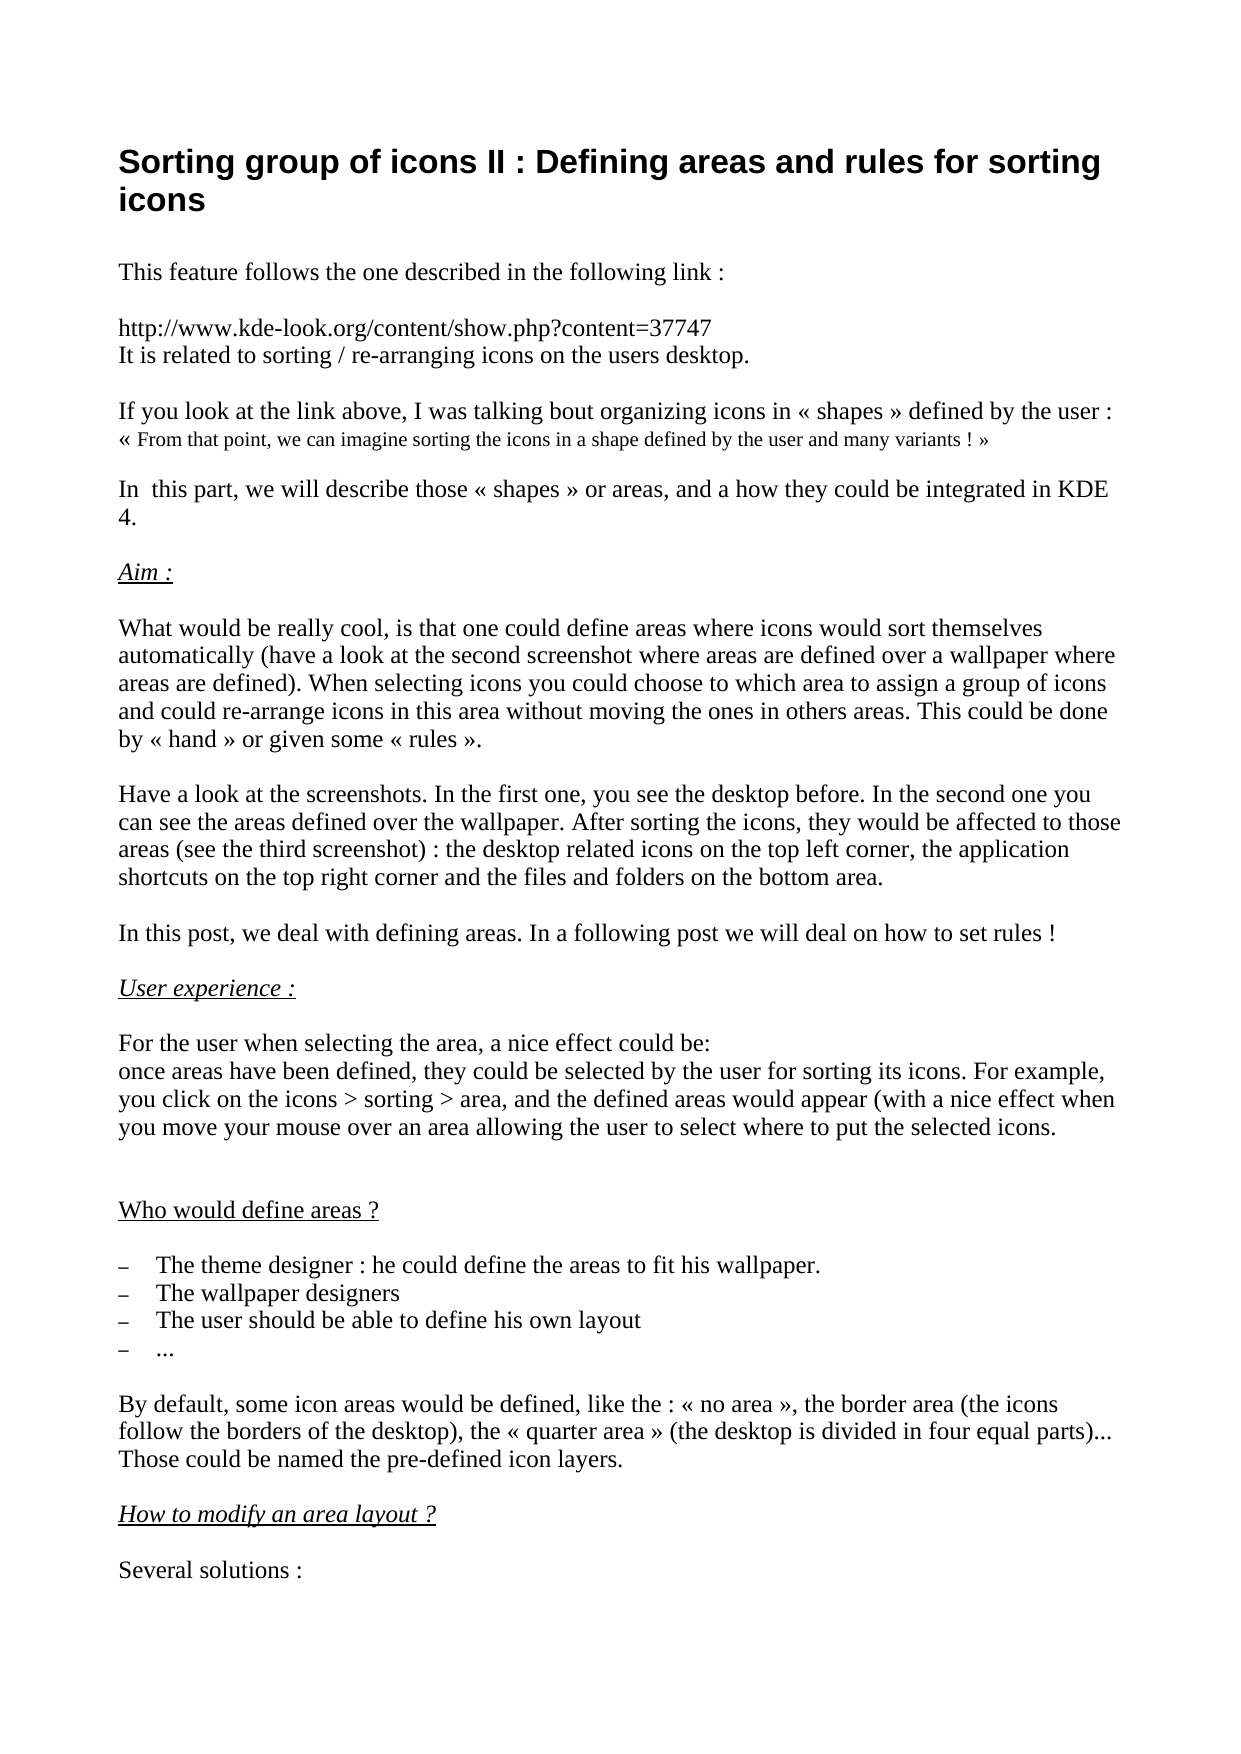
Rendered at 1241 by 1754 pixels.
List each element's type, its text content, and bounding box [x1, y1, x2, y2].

text By default, some icon areas would be defined, like the : « no area », the border area (the icons follow the borders of the desktop), the « quarter area » (the desktop is divided in four equal parts)... Those could be named the pre-defined icon layers. [118, 1390, 1122, 1473]
text It is related to sorting / re-arranging icons on the users desktop. [118, 341, 1122, 369]
text Aim : [118, 558, 1122, 586]
subtitle Sorting group of icons II : Defining areas and rules for sorting icons [118, 143, 1122, 218]
text In this post, we deal with defining areas. In a following post we will deal on how to set rules ! [118, 919, 1122, 946]
text This feature follows the one described in the following link : [118, 258, 1122, 286]
text Who would define areas ? [118, 1196, 1122, 1223]
text What would be really cool, is that one could define areas where icons would sort themselves automatically (have a look at the second screenshot where areas are defined over a wallpaper where areas are defined). When selecting icons you could choose to which area to assign a group of icons and could re-arrange icons in this area without moving the ones in others areas. This could be done by « hand » or given some « rules ». [118, 614, 1122, 752]
text Several solutions : [118, 1556, 1122, 1584]
text once areas have been defined, they could be selected by the user for sorting its icons. For example, you click on the icons > sorting > area, and the defined areas would appear (with a nice effect when you move your mouse over an area allowing the user to select where to put the selected icons. [118, 1057, 1122, 1140]
text « From that point, we can imagine sorting the icons in a shape defined by the user and many variants ! » [118, 424, 1122, 452]
text User experience : [118, 974, 1122, 1002]
text http://www.kde-look.org/content/show.php?content=37747 [118, 314, 1122, 341]
text How to modify an area layout ? [118, 1501, 1122, 1528]
list ... [118, 1334, 1122, 1362]
list The user should be able to define his own layout [118, 1307, 1122, 1334]
text For the user when selecting the area, a nice effect could be: [118, 1029, 1122, 1057]
list The theme designer : he could define the areas to fit his wallpaper. [118, 1251, 1122, 1279]
text Have a look at the screenshots. In the first one, you see the desktop before. In the second one you can see the areas defined over the wallpaper. After sorting the icons, they would be affected to those areas (see the third screenshot) : the desktop related icons on the top left corner, the application shortcuts on the top right corner and the files and folders on the bottom area. [118, 780, 1122, 891]
text In this part, we will describe those « shapes » or areas, and a how they could be integrated in KDE 4. [118, 475, 1122, 531]
list The wallpaper designers [118, 1279, 1122, 1307]
text If you look at the link above, I was talking bout organizing icons in « shapes » defined by the user : [118, 397, 1122, 424]
